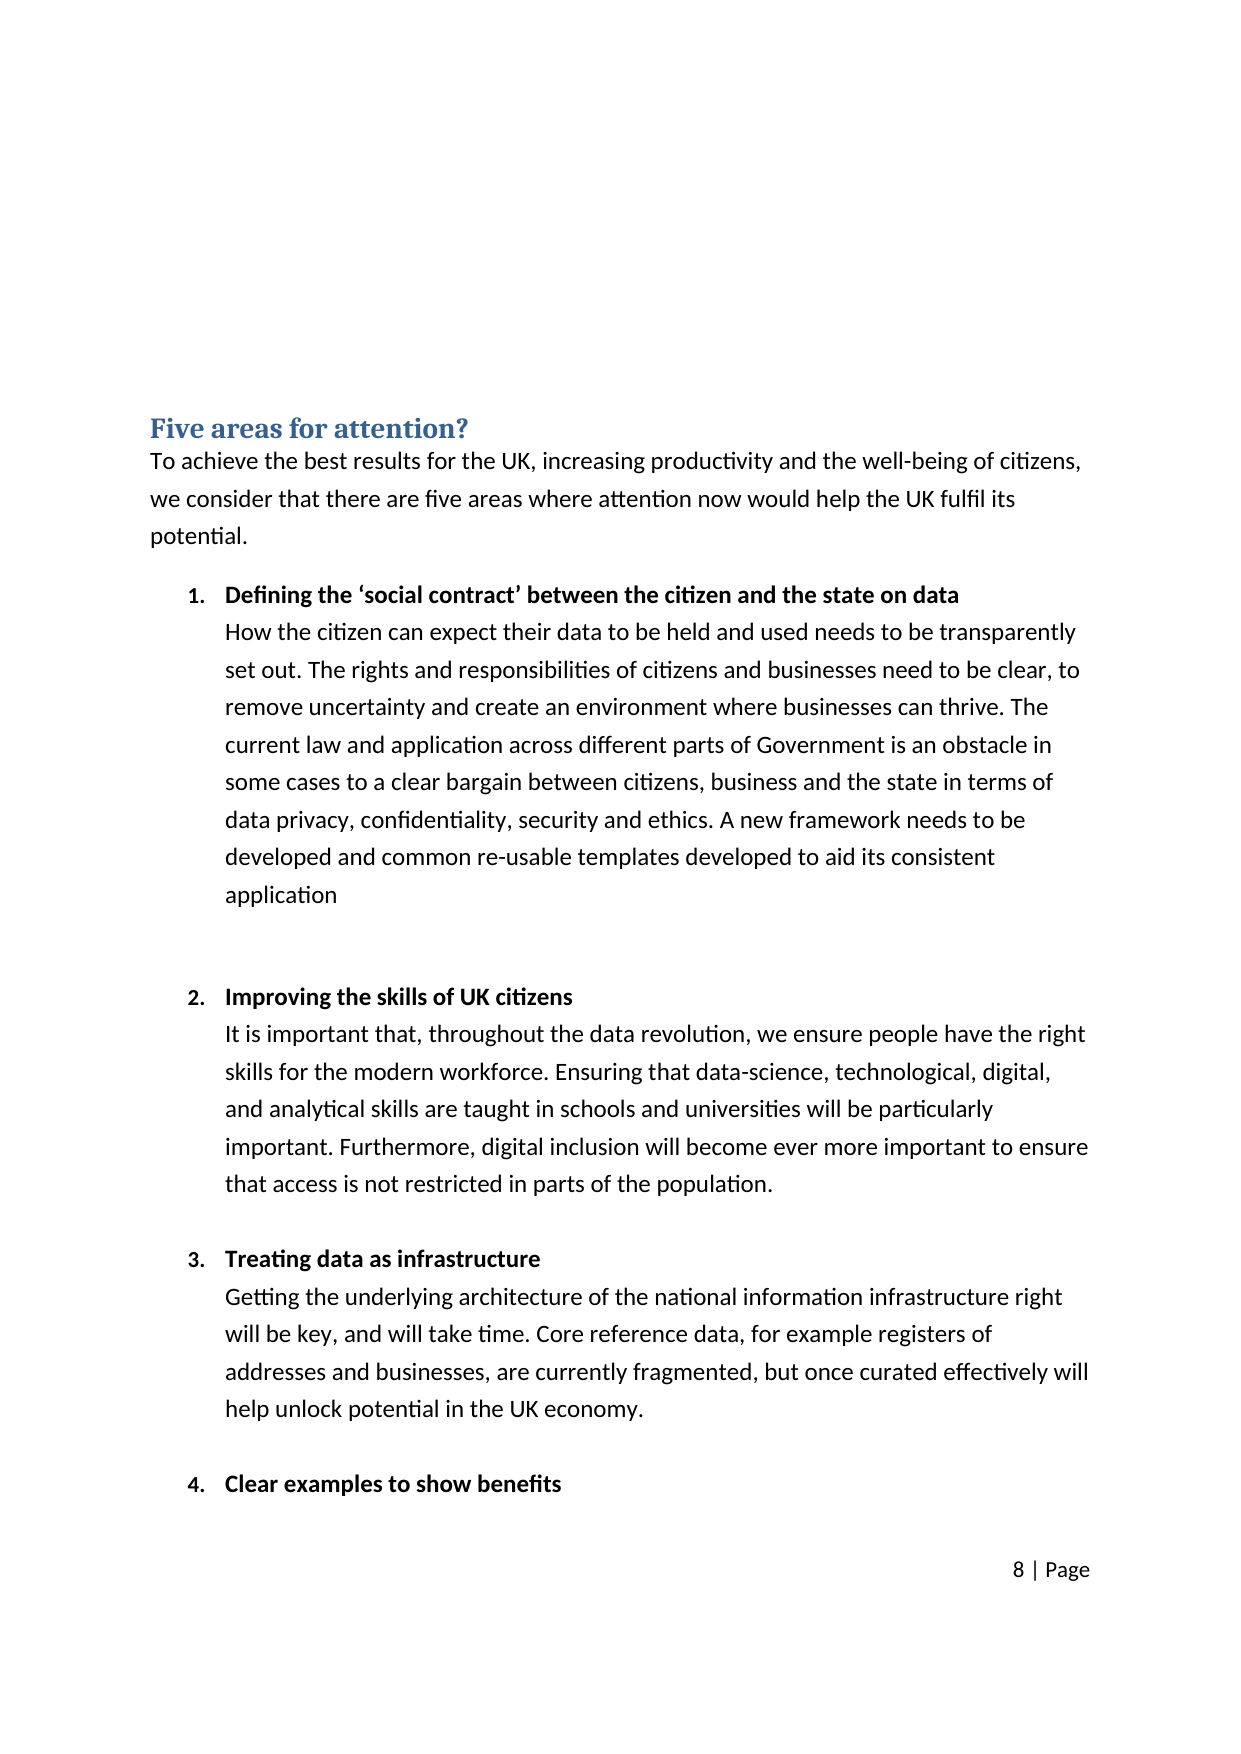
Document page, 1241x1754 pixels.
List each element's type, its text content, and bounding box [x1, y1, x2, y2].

list Improving the skills of UK citizens [187, 986, 1090, 1011]
text To achieve the best results for the UK, increasing productivity and the well-being of citizens, we consider that there are five areas where attention now would help the UK fulfil its potential. [150, 451, 1090, 551]
list Treating data as infrastructure [187, 1249, 1090, 1274]
text How the citizen can expect their data to be held and used needs to be transparently set out. The rights and responsibilities of citizens and businesses need to be clear, to remove uncertainty and create an environment where businesses can thrive. The current law and application across different parts of Government is an obstacle in some cases to a clear bargain between citizens, business and the state in terms of data privacy, confidentiality, security and ethics. A new framework needs to be developed and common re-usable templates developed to aid its consistent application [225, 622, 1090, 909]
list Clear examples to show benefits [187, 1474, 1090, 1499]
text It is important that, throughout the data revolution, we ensure people have the right skills for the modern workforce. Ensuring that data-science, technological, digital, and analytical skills are taught in schools and universities will be particularly important. Furthermore, digital inclusion will become ever more important to ensure that access is not restricted in parts of the population. [225, 1024, 1090, 1199]
text Getting the underlying architecture of the national information infrastructure right will be key, and will take time. Core reference data, for example registers of addresses and businesses, are currently fragmented, but once curated effectively will help unlock potential in the UK economy. [225, 1286, 1090, 1424]
subtitle Five areas for attention? [150, 412, 1090, 446]
list Defining the ‘social contract’ between the citizen and the state on data [187, 584, 1090, 609]
